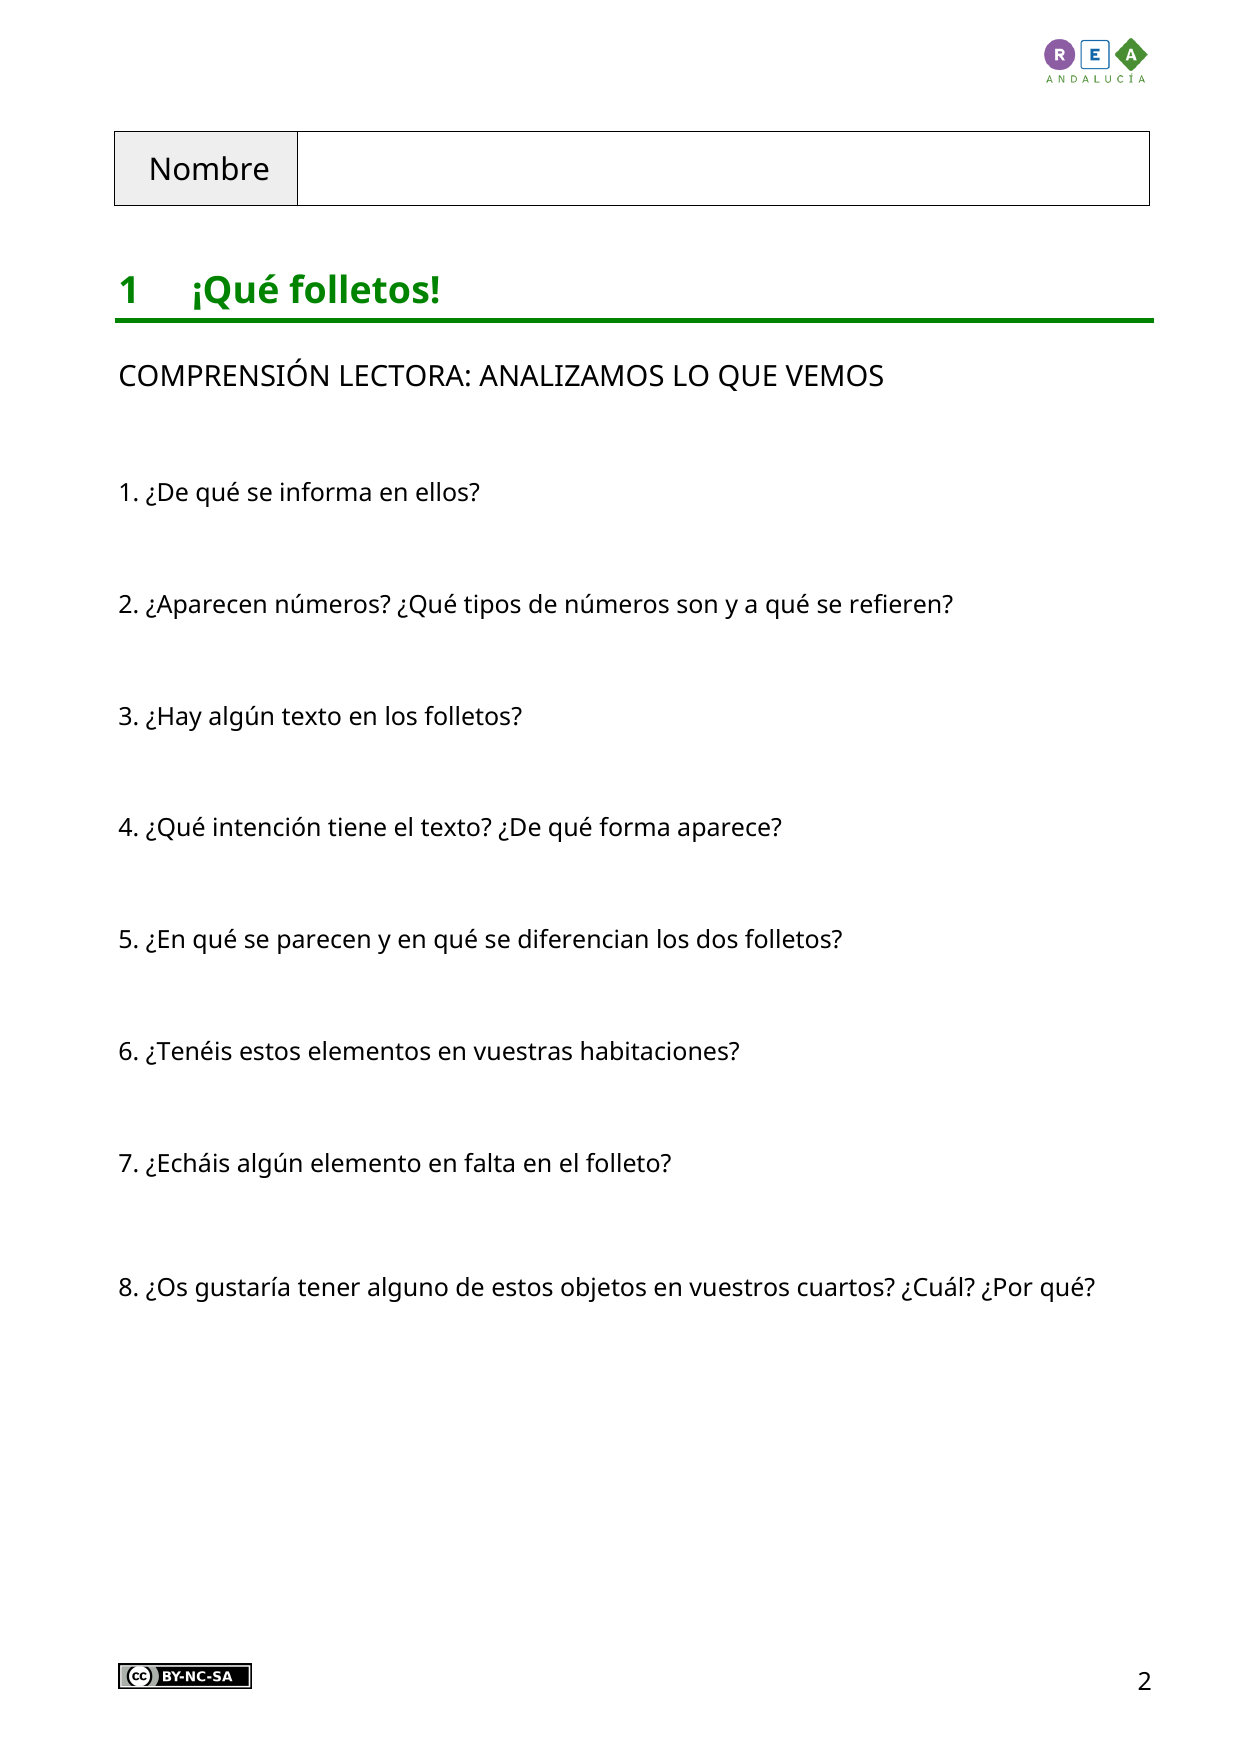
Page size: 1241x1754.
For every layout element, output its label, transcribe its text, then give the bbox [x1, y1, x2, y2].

text 1. ¿De qué se informa en ellos? [118, 475, 1152, 509]
text 6. ¿Tenéis estos elementos en vuestras habitaciones? [118, 1033, 1152, 1067]
text 5. ¿En qué se parecen y en qué se diferencian los dos folletos? [118, 922, 1152, 956]
subtitle ¡Qué folletos! [115, 261, 1154, 318]
text 2. ¿Aparecen números? ¿Qué tipos de números son y a qué se refieren? [118, 587, 1152, 621]
text 8. ¿Os gustaría tener alguno de estos objetos en vuestros cuartos? ¿Cuál? ¿Por qué? [118, 1269, 1152, 1304]
picture [118, 1663, 536, 1698]
picture [1039, 33, 1152, 88]
text 3. ¿Hay algún texto en los folletos? [118, 698, 1152, 732]
subtitle COMPRENSIÓN LECTORA: ANALIZAMOS LO QUE VEMOS [118, 355, 1152, 395]
text 4. ¿Qué intención tiene el texto? ¿De qué forma aparece? [118, 810, 1152, 844]
text 7. ¿Echáis algún elemento en falta en el folleto? [118, 1146, 1152, 1180]
